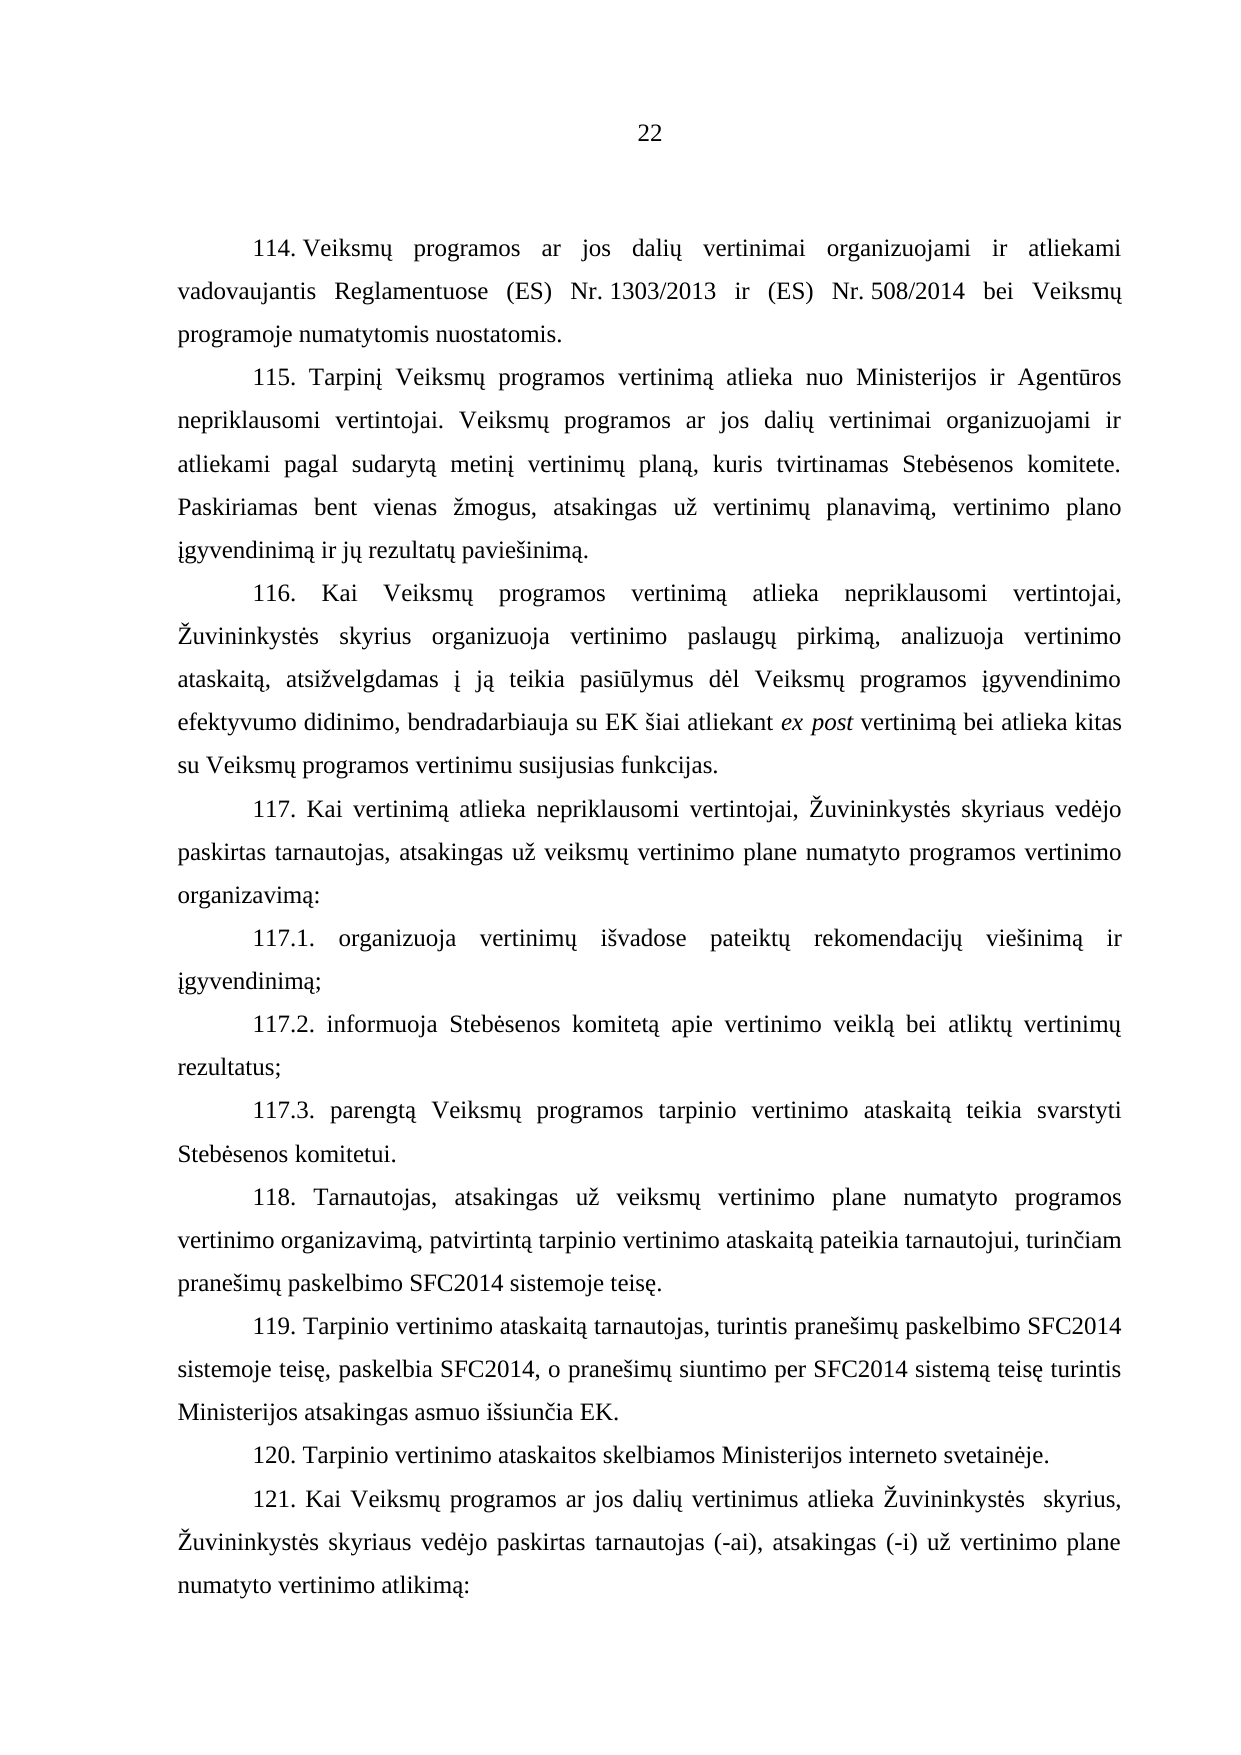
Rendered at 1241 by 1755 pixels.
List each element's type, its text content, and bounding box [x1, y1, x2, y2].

text 117.1. organizuoja vertinimų išvadose pateiktų rekomendacijų viešinimą ir įgyvendinimą; [177, 923, 1122, 995]
text 117. Kai vertinimą atlieka nepriklausomi vertintojai, Žuvininkystės skyriaus vedėjo paskirtas tarnautojas, atsakingas už veiksmų vertinimo plane numatyto programos vertinimo organizavimą: [177, 794, 1122, 909]
text 119. Tarpinio vertinimo ataskaitą tarnautojas, turintis pranešimų paskelbimo SFC2014 sistemoje teisę, paskelbia SFC2014, o pranešimų siuntimo per SFC2014 sistemą teisę turintis Ministerijos atsakingas asmuo išsiunčia EK. [177, 1311, 1122, 1426]
text 121. Kai Veiksmų programos ar jos dalių vertinimus atlieka Žuvininkystės skyrius, Žuvininkystės skyriaus vedėjo paskirtas tarnautojas (-ai), atsakingas (-i) už vertinimo plane numatyto vertinimo atlikimą: [177, 1484, 1122, 1599]
text 116. Kai Veiksmų programos vertinimą atlieka nepriklausomi vertintojai, Žuvininkystės skyrius organizuoja vertinimo paslaugų pirkimą, analizuoja vertinimo ataskaitą, atsižvelgdamas į ją teikia pasiūlymus dėl Veiksmų programos įgyvendinimo efektyvumo didinimo, bendradarbiauja su EK šiai atliekant ex post vertinimą bei atlieka kitas su Veiksmų programos vertinimu susijusias funkcijas. [177, 578, 1122, 779]
text 118. Tarnautojas, atsakingas už veiksmų vertinimo plane numatyto programos vertinimo organizavimą, patvirtintą tarpinio vertinimo ataskaitą pateikia tarnautojui, turinčiam pranešimų paskelbimo SFC2014 sistemoje teisę. [177, 1182, 1122, 1297]
text 115. Tarpinį Veiksmų programos vertinimą atlieka nuo Ministerijos ir Agentūros nepriklausomi vertintojai. Veiksmų programos ar jos dalių vertinimai organizuojami ir atliekami pagal sudarytą metinį vertinimų planą, kuris tvirtinamas Stebėsenos komitete. Paskiriamas bent vienas žmogus, atsakingas už vertinimų planavimą, vertinimo plano įgyvendinimą ir jų rezultatų paviešinimą. [177, 362, 1122, 564]
text 117.2. informuoja Stebėsenos komitetą apie vertinimo veiklą bei atliktų vertinimų rezultatus; [177, 1009, 1122, 1081]
text 120. Tarpinio vertinimo ataskaitos skelbiamos Ministerijos interneto svetainėje. [177, 1441, 1122, 1469]
text 117.3. parengtą Veiksmų programos tarpinio vertinimo ataskaitą teikia svarstyti Stebėsenos komitetui. [177, 1096, 1122, 1167]
text 114. Veiksmų programos ar jos dalių vertinimai organizuojami ir atliekami vadovaujantis Reglamentuose (ES) Nr. 1303/2013 ir (ES) Nr. 508/2014 bei Veiksmų programoje numatytomis nuostatomis. [177, 233, 1122, 348]
